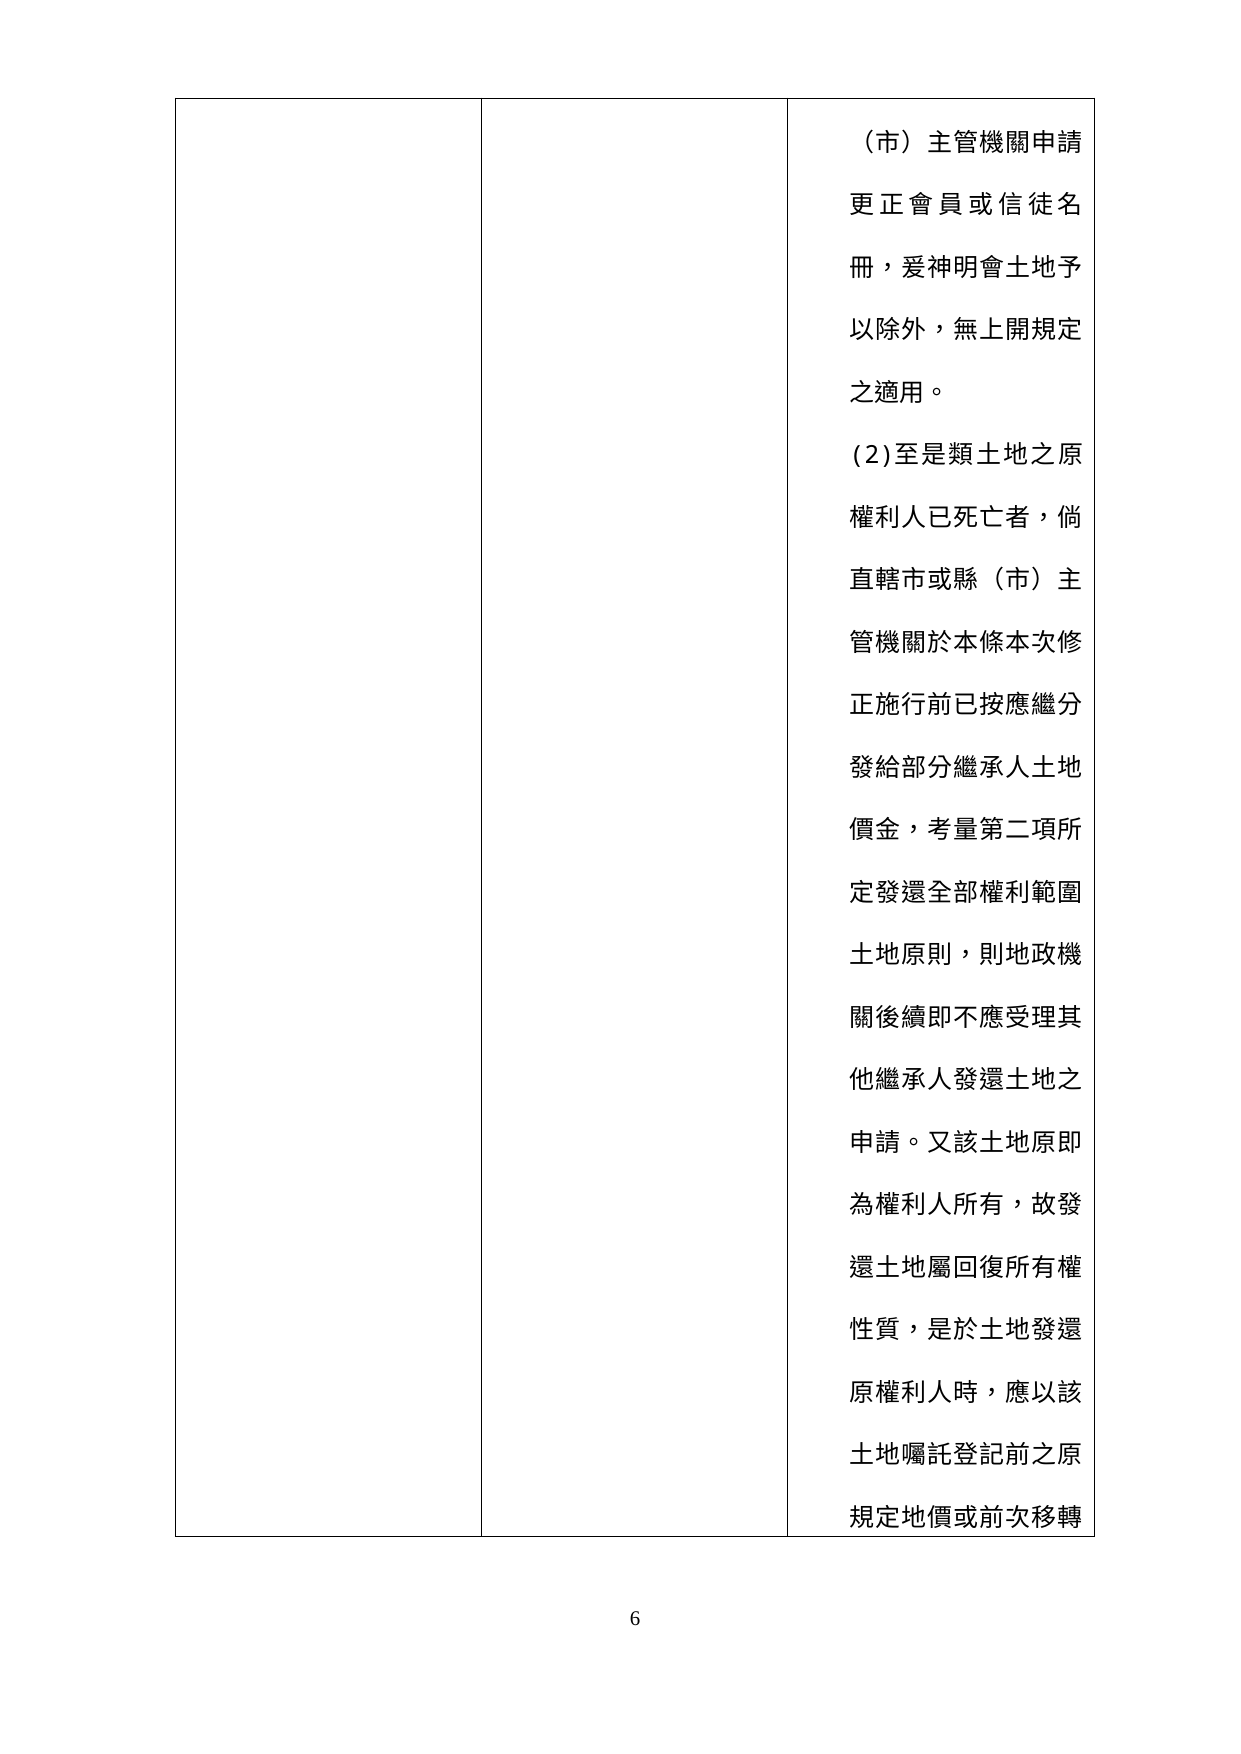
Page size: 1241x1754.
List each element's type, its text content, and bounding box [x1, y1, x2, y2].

table_cell [176, 99, 481, 1536]
table_cell （市）主管機關申請更正會員或信徒名冊，爰神明會土地予以除外，無上開規定之適用。 至是類土地之原權利人已死亡者，倘直轄市或縣（市）主管機關於本條本次修正施行前已按應繼分發給部分繼承人土地價金，考量第二項所定發還全部權利範圍土地原則，則地政機關後續即不應受理其他繼承人發還土地之申請。又該土地原即為權利人所有，故發還土地屬回復所有權性質，是於土地發還原權利人時，應以該土地囑託登記前之原規定地價或前次移轉 [788, 99, 1094, 1536]
table_cell [482, 99, 787, 1536]
